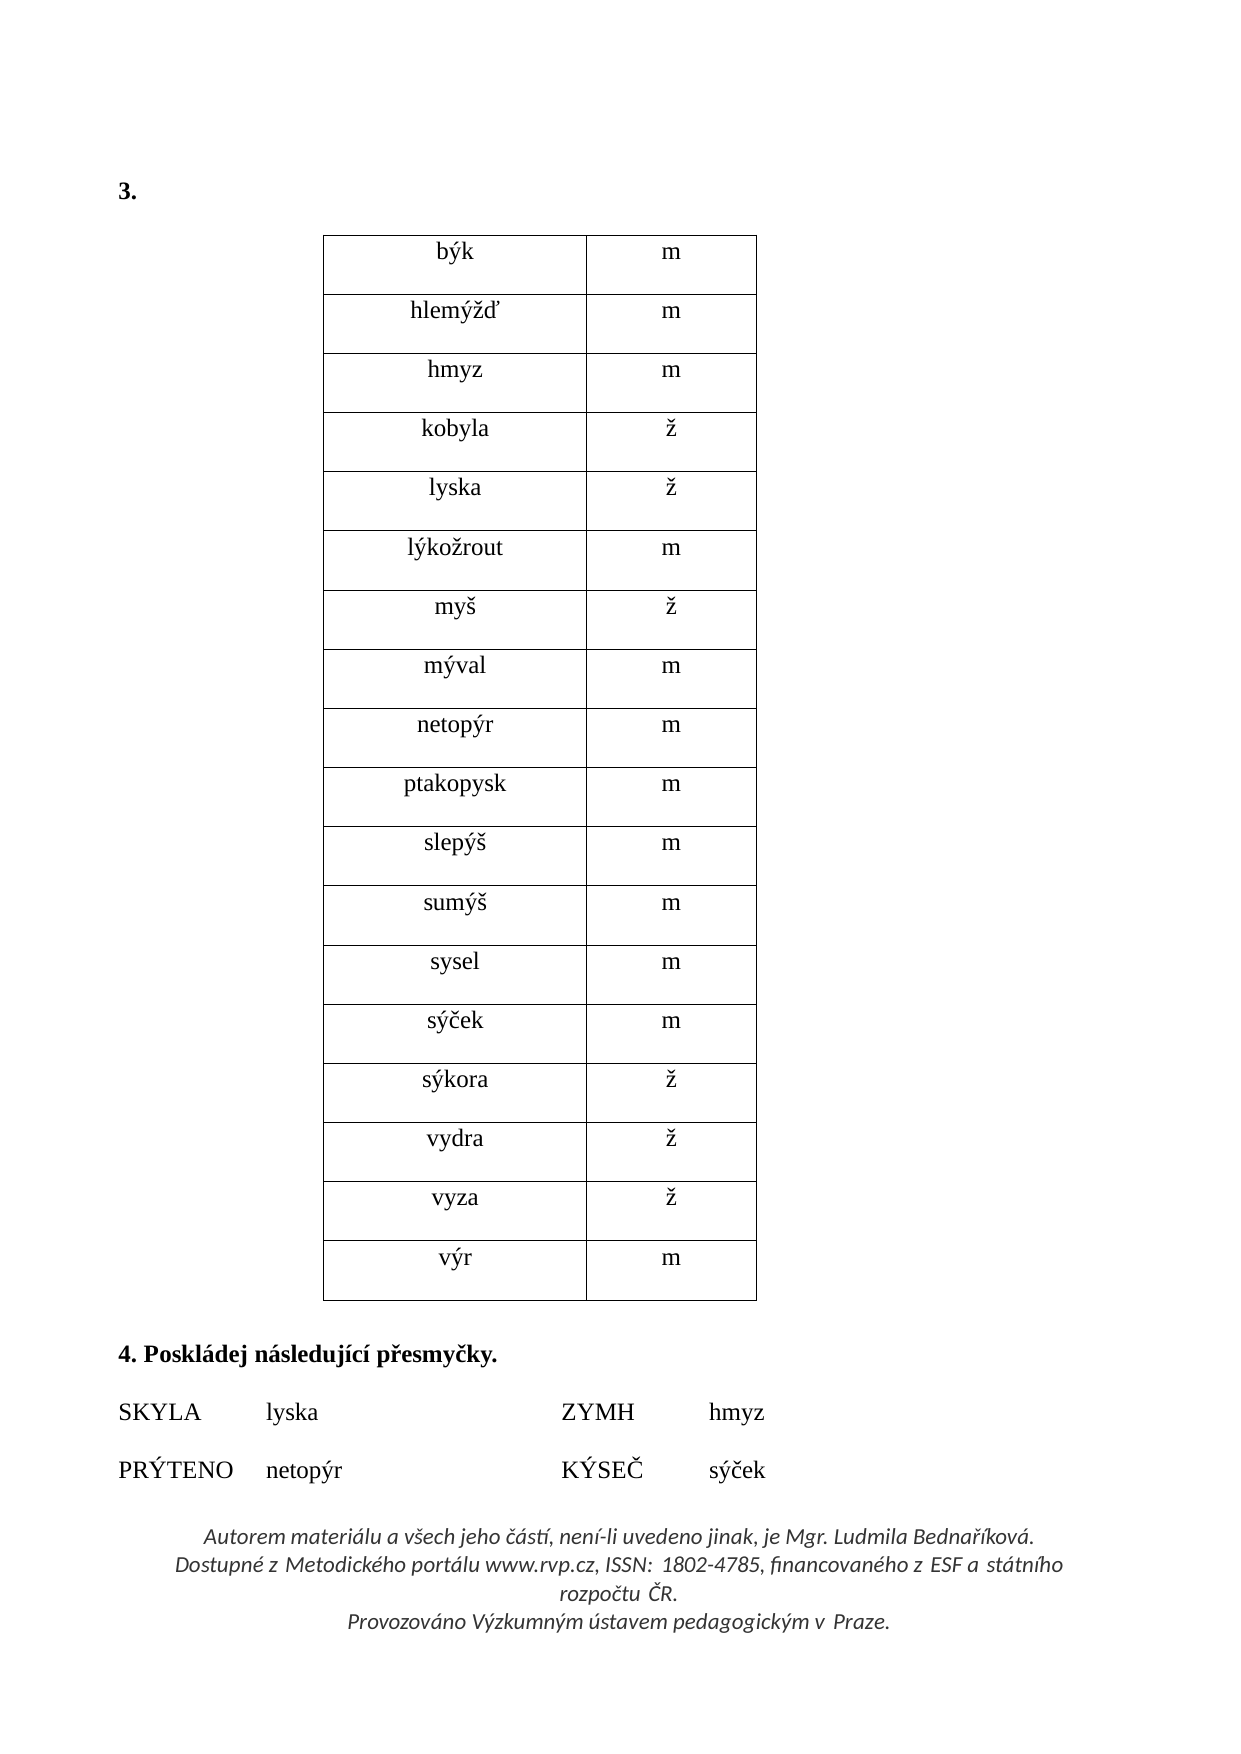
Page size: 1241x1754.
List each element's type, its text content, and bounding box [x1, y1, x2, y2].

table_cell sýkora [324, 1064, 586, 1122]
table_cell ž [587, 1182, 756, 1240]
table_cell hlemýžď [324, 295, 586, 353]
table_header býk [324, 236, 586, 294]
table_cell ž [587, 1123, 756, 1181]
table_cell myš [324, 591, 586, 649]
table_cell lýkožrout [324, 531, 586, 589]
table_cell m [587, 886, 756, 944]
table_cell ž [587, 413, 756, 471]
table_cell m [587, 768, 756, 826]
table_cell výr [324, 1241, 586, 1299]
table_cell m [587, 1005, 756, 1063]
table_cell sumýš [324, 886, 586, 944]
table_cell mýval [324, 650, 586, 708]
table_cell m [587, 827, 756, 885]
table_cell m [587, 354, 756, 412]
text PRÝTENO netopýr KÝSEČ sýček [118, 1455, 1122, 1484]
table_cell m [587, 709, 756, 767]
text 4. Poskládej následující přesmyčky. [118, 1339, 1122, 1368]
table_cell m [587, 531, 756, 589]
text 3. [118, 176, 1122, 205]
table_cell ptakopysk [324, 768, 586, 826]
table_cell vydra [324, 1123, 586, 1181]
table_cell lyska [324, 472, 586, 530]
table_cell vyza [324, 1182, 586, 1240]
table_cell hmyz [324, 354, 586, 412]
text SKYLA lyska ZYMH hmyz [118, 1397, 1122, 1426]
table_cell ž [587, 591, 756, 649]
table_cell sýček [324, 1005, 586, 1063]
table_cell m [587, 946, 756, 1004]
table_cell ž [587, 472, 756, 530]
table_cell m [587, 295, 756, 353]
table_header m [587, 236, 756, 294]
table_cell sysel [324, 946, 586, 1004]
table_cell slepýš [324, 827, 586, 885]
table_cell m [587, 1241, 756, 1299]
table_cell netopýr [324, 709, 586, 767]
table_cell ž [587, 1064, 756, 1122]
table_cell m [587, 650, 756, 708]
table_cell kobyla [324, 413, 586, 471]
